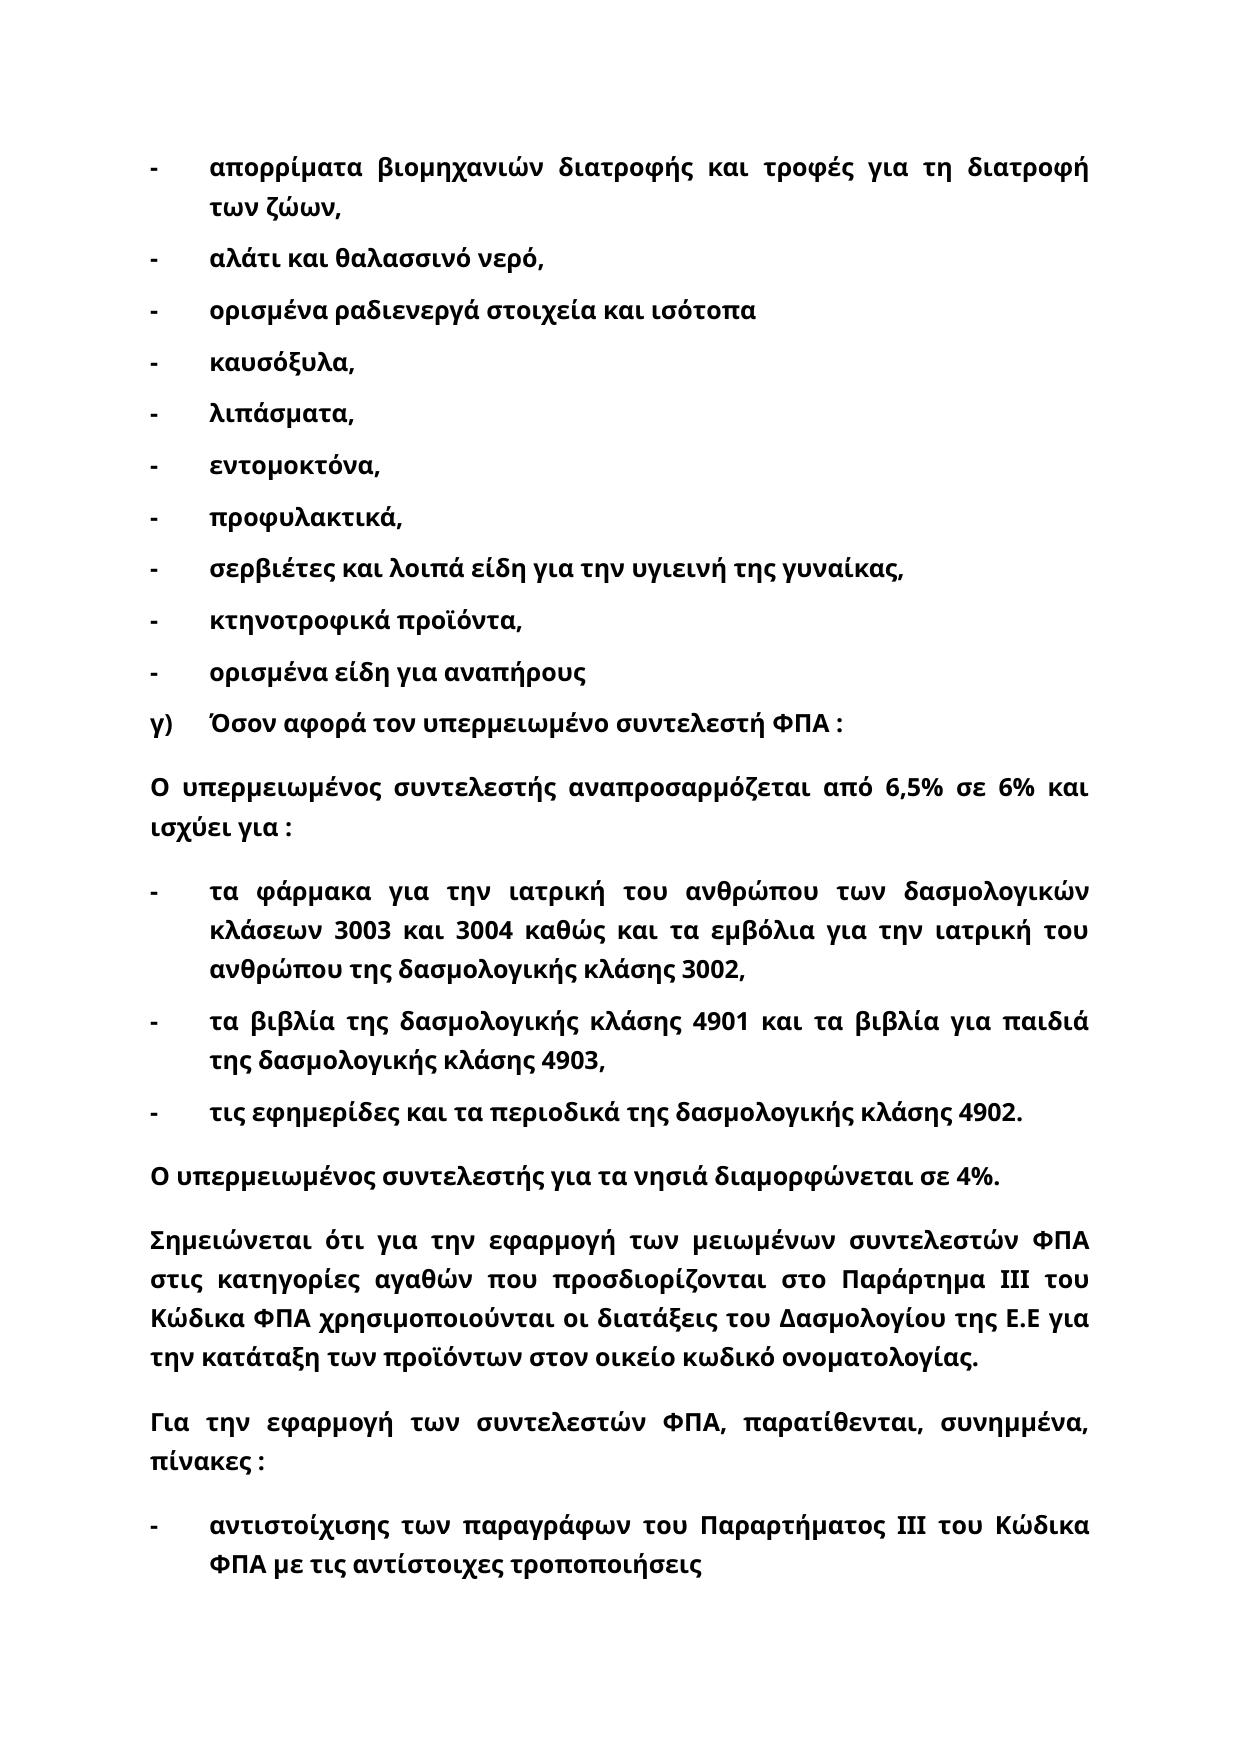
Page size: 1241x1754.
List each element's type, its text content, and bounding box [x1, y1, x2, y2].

list - ορισμένα είδη για αναπήρους [150, 654, 1090, 688]
list - αντιστοίχισης των παραγράφων του Παραρτήματος III του Κώδικα ΦΠΑ με τις αντίστοιχες τροποποιήσεις [150, 1507, 1090, 1581]
list - καυσόξυλα, [150, 344, 1090, 378]
text Ο υπερμειωμένος συντελεστής για τα νησιά διαμορφώνεται σε 4%. [150, 1158, 1090, 1192]
list - κτηνοτροφικά προϊόντα, [150, 602, 1090, 637]
list - προφυλακτικά, [150, 499, 1090, 533]
list - ορισμένα ραδιενεργά στοιχεία και ισότοπα [150, 292, 1090, 327]
list - τα βιβλία της δασμολογικής κλάσης 4901 και τα βιβλία για παιδιά της δασμολογικής κλάσης 4903, [150, 1003, 1090, 1077]
text Ο υπερμειωμένος συντελεστής αναπροσαρμόζεται από 6,5% σε 6% και ισχύει για : [150, 770, 1090, 843]
list - τις εφημερίδες και τα περιοδικά της δασμολογικής κλάσης 4902. [150, 1094, 1090, 1128]
list - τα φάρμακα για την ιατρική του ανθρώπου των δασμολογικών κλάσεων 3003 και 3004 καθώς και τα εμβόλια για την ιατρική του ανθρώπου της δασμολογικής κλάσης 3002, [150, 873, 1090, 986]
text Σημειώνεται ότι για την εφαρμογή των μειωμένων συντελεστών ΦΠΑ στις κατηγορίες αγαθών που προσδιορίζονται στο Παράρτημα III του Κώδικα ΦΠΑ χρησιμοποιούνται οι διατάξεις του Δασμολογίου της Ε.Ε για την κατάταξη των προϊόντων στον οικείο κωδικό ονοματολογίας. [150, 1222, 1090, 1374]
list - αλάτι και θαλασσινό νερό, [150, 241, 1090, 275]
text Για την εφαρμογή των συντελεστών ΦΠΑ, παρατίθενται, συνημμένα, πίνακες : [150, 1404, 1090, 1477]
list - λιπάσματα, [150, 396, 1090, 430]
list γ) Όσον αφορά τον υπερμειωμένο συντελεστή ΦΠΑ : [150, 706, 1090, 740]
list - εντομοκτόνα, [150, 447, 1090, 482]
list - σερβιέτες και λοιπά είδη για την υγιεινή της γυναίκας, [150, 551, 1090, 585]
list - απορρίματα βιομηχανιών διατροφής και τροφές για τη διατροφή των ζώων, [150, 150, 1090, 223]
